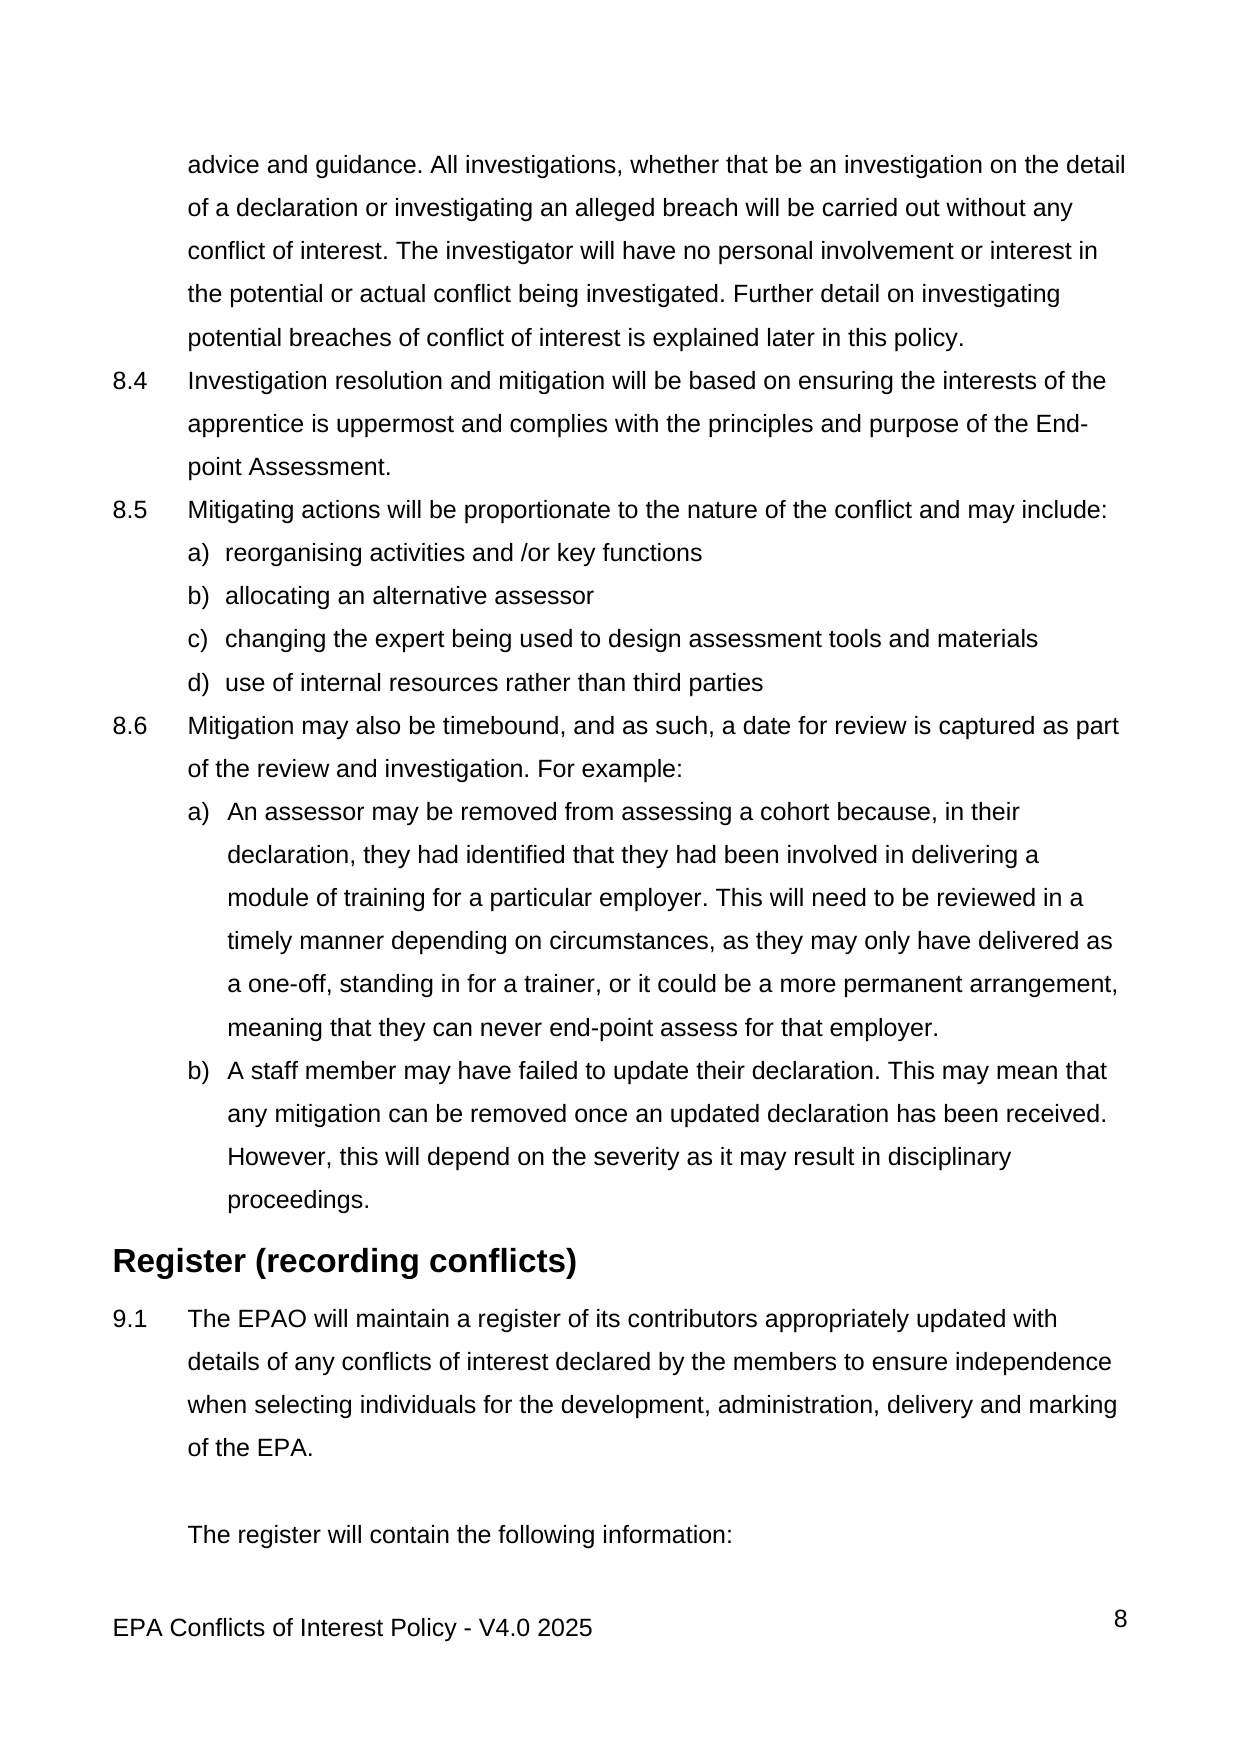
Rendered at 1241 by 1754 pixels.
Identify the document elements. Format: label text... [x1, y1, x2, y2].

text The register will contain the following information: [187, 1520, 1128, 1548]
list advice and guidance. All investigations, whether that be an investigation on the detail of a declaration or investigating an alleged breach will be carried out without any conflict of interest. The investigator will have no personal involvement or interest in the potential or actual conflict being investigated. Further detail on investigating potential breaches of conflict of interest is explained later in this policy. [112, 150, 1128, 351]
list use of internal resources rather than third parties [187, 667, 1128, 696]
list An assessor may be removed from assessing a cohort because, in their declaration, they had identified that they had been involved in delivering a module of training for a particular employer. This will need to be reviewed in a timely manner depending on circumstances, as they may only have delivered as a one-off, standing in for a trainer, or it could be a more permanent arrangement, meaning that they can never end-point assess for that employer. [187, 797, 1128, 1041]
list A staff member may have failed to update their declaration. This may mean that any mitigation can be removed once an updated declaration has been received. However, this will depend on the severity as it may result in disciplinary proceedings. [187, 1056, 1128, 1214]
list The EPAO will maintain a register of its contributors appropriately updated with details of any conflicts of interest declared by the members to ensure independence when selecting individuals for the development, administration, delivery and marking of the EPA. [112, 1304, 1128, 1462]
list Mitigation may also be timebound, and as such, a date for review is captured as part of the review and investigation. For example: [112, 711, 1128, 782]
list Mitigating actions will be proportionate to the nature of the conflict and may include: [112, 495, 1128, 524]
list changing the expert being used to design assessment tools and materials [187, 624, 1128, 653]
subtitle Register (recording conflicts) [112, 1241, 1128, 1279]
list reorganising activities and /or key functions [187, 538, 1128, 567]
list Investigation resolution and mitigation will be based on ensuring the interests of the apprentice is uppermost and complies with the principles and purpose of the End-point Assessment. [112, 366, 1128, 481]
list allocating an alternative assessor [187, 581, 1128, 610]
